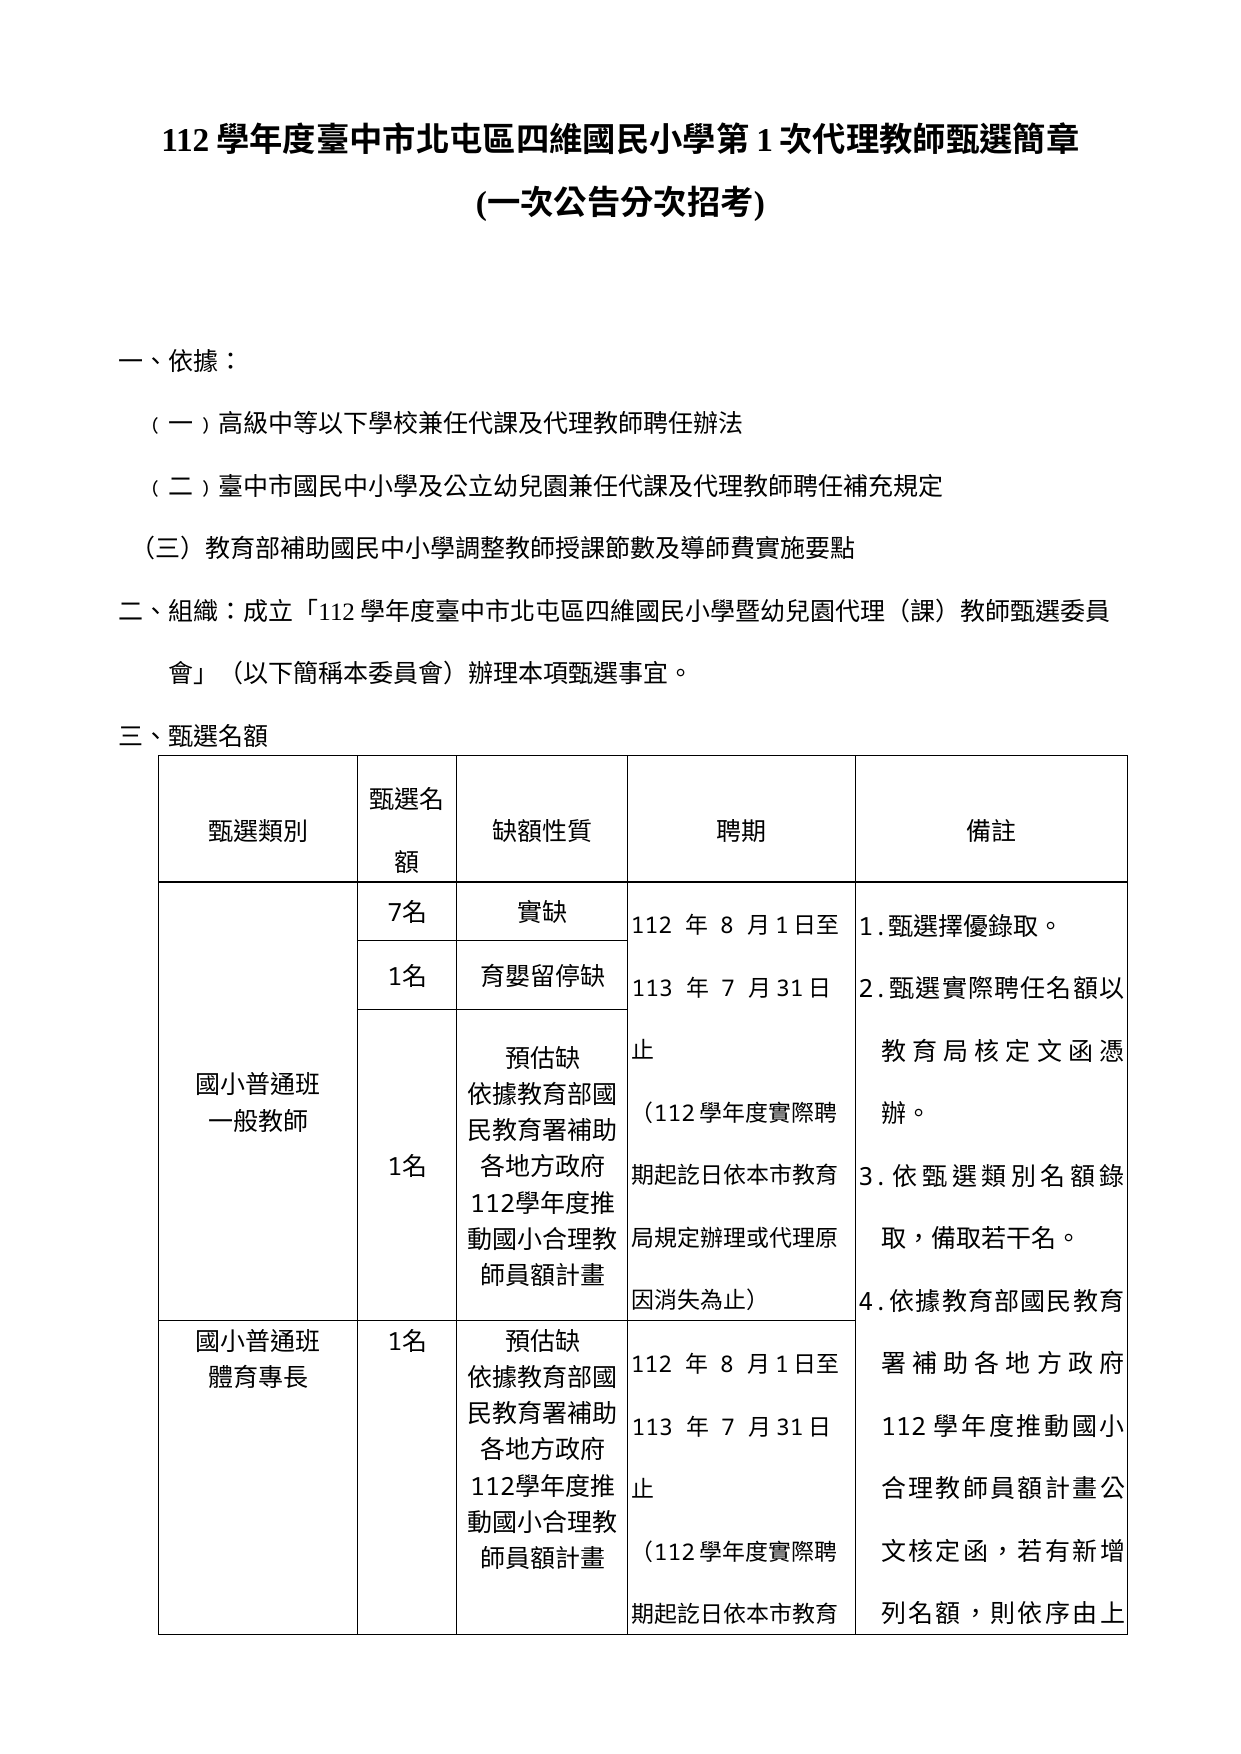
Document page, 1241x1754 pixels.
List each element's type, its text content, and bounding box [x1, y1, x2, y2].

table_cell 1名 [358, 1321, 456, 1633]
text (一次公告分次招考) [118, 158, 1122, 221]
table_cell 7名 [358, 883, 456, 940]
text （三）教育部補助國民中小學調整教師授課節數及導師費實施要點 [118, 505, 1122, 568]
table_cell 預估缺 依據教育部國民教育署補助各地方政府112學年度推動國小合理教師員額計畫 [457, 1321, 627, 1633]
text 二、組織：成立「112學年度臺中市北屯區四維國民小學暨幼兒園代理（課）教師甄選委員會」（以下簡稱本委員會）辦理本項甄選事宜。 [118, 568, 1122, 693]
text ﹙一﹚高級中等以下學校兼任代課及代理教師聘任辦法 [143, 380, 1122, 443]
table_cell 112 年 8 月1日至 113 年 7 月31日止 （112學年度實際聘期起訖日依本市教育 [628, 1321, 855, 1633]
table_cell 112 年 8 月1日至 113 年 7 月31日止 （112學年度實際聘期起訖日依本市教育局規定辦理或代理原因消失為止） [628, 883, 855, 1320]
text ﹙二﹚臺中市國民中小學及公立幼兒園兼任代課及代理教師聘任補充規定 [143, 443, 1122, 505]
table_cell 國小普通班 一般教師 [159, 883, 357, 1320]
table_cell 1名 [358, 1010, 456, 1320]
table_header 甄選名額 [358, 756, 456, 881]
table_cell 1.甄選擇優錄取。 2.甄選實際聘任名額以教育局核定文函憑辦。 3.依甄選類別名額錄取，備取若干名。 4.依據教育部國民教育署補助各地方政府112學年度推動國小合理教師員額計畫公文核定函，若有新增列名額，則依序由上 [856, 883, 1127, 1633]
table_header 甄選類別 [159, 756, 357, 881]
table_header 備註 [856, 756, 1127, 881]
table_header 聘期 [628, 756, 855, 881]
table_cell 實缺 [457, 883, 627, 940]
table_header 缺額性質 [457, 756, 627, 881]
table_cell 國小普通班 體育專長 [159, 1321, 357, 1633]
table_cell 育嬰留停缺 [457, 941, 627, 1009]
table_cell 預估缺 依據教育部國民教育署補助各地方政府112學年度推動國小合理教師員額計畫 [457, 1010, 627, 1320]
text 三、甄選名額 [118, 693, 1122, 755]
text 112學年度臺中市北屯區四維國民小學第1次代理教師甄選簡章 [118, 96, 1122, 158]
text 一、依據： [118, 318, 1122, 380]
table_cell 1名 [358, 941, 456, 1009]
